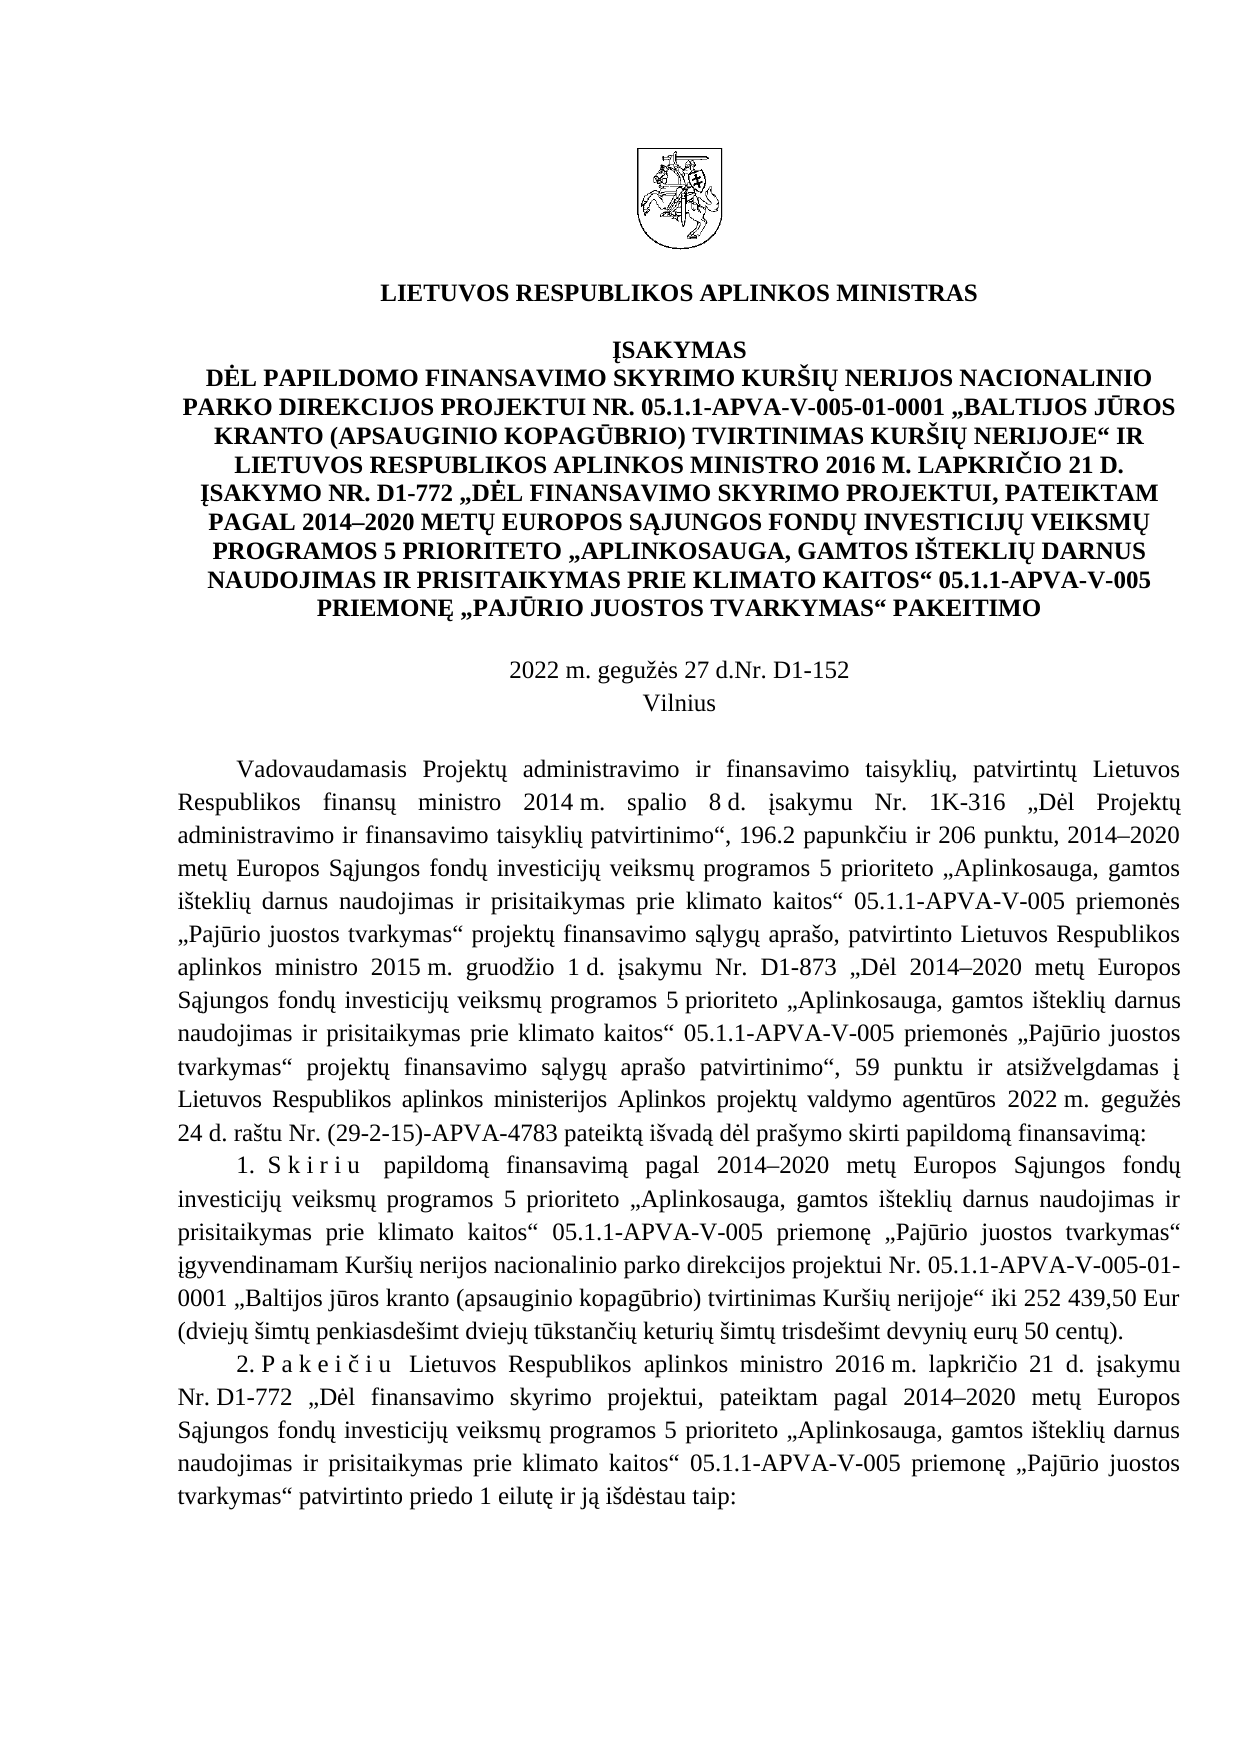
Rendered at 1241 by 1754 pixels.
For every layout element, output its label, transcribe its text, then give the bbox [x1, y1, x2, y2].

text 2. Pakeičiu Lietuvos Respublikos aplinkos ministro 2016 m. lapkričio 21 d. įsakymu Nr. D1-772 „Dėl finansavimo skyrimo projektui, pateiktam pagal 2014–2020 metų Europos Sąjungos fondų investicijų veiksmų programos 5 prioriteto „Aplinkosauga, gamtos išteklių darnus naudojimas ir prisitaikymas prie klimato kaitos“ 05.1.1-APVA-V-005 priemonę „Pajūrio juostos tvarkymas“ patvirtinto priedo 1 eilutę ir ją išdėstau taip: [177, 1349, 1181, 1509]
text 2022 m. gegužės 27 d.Nr. D1-152 [177, 655, 1181, 684]
text ĮSAKYMAS [177, 335, 1181, 363]
text 1. Skiriu papildomą finansavimą pagal 2014–2020 metų Europos Sąjungos fondų investicijų veiksmų programos 5 prioriteto „Aplinkosauga, gamtos išteklių darnus naudojimas ir prisitaikymas prie klimato kaitos“ 05.1.1-APVA-V-005 priemonę „Pajūrio juostos tvarkymas“ įgyvendinamam Kuršių nerijos nacionalinio parko direkcijos projektui Nr. 05.1.1-APVA-V-005-01-0001 „Baltijos jūros kranto (apsauginio kopagūbrio) tvirtinimas Kuršių nerijoje“ iki 252 439,50 Eur (dviejų šimtų penkiasdešimt dviejų tūkstančių keturių šimtų trisdešimt devynių eurų 50 centų). [177, 1151, 1181, 1344]
text LIETUVOS RESPUBLIKOS APLINKOS MINISTRAS [177, 278, 1181, 306]
text Vilnius [177, 688, 1181, 717]
text DĖL PAPILDOMO FINANSAVIMO SKYRIMO KURŠIŲ NERIJOS NACIONALINIO PARKO DIREKCIJOS PROJEKTUI NR. 05.1.1-APVA-V-005-01-0001 „BALTIJOS JŪROS KRANTO (APSAUGINIO KOPAGŪBRIO) TVIRTINIMAS KURŠIŲ NERIJOJE“ IR LIETUVOS RESPUBLIKOS APLINKOS MINISTRO 2016 M. LAPKRIČIO 21 D. ĮSAKYMO NR. D1-772 „DĖL FINANSAVIMO SKYRIMO PROJEKTUI, PATEIKTAM PAGAL 2014–2020 METŲ EUROPOS SĄJUNGOS FONDŲ INVESTICIJŲ VEIKSMŲ PROGRAMOS 5 PRIORITETO „APLINKOSAUGA, GAMTOS IŠTEKLIŲ DARNUS NAUDOJIMAS IR PRISITAIKYMAS PRIE KLIMATO KAITOS“ 05.1.1-APVA-V-005 PRIEMONĘ „PAJŪRIO JUOSTOS TVARKYMAS“ PAKEITIMO [177, 363, 1181, 622]
text Vadovaudamasis Projektų administravimo ir finansavimo taisyklių, patvirtintų Lietuvos Respublikos finansų ministro 2014 m. spalio 8 d. įsakymu Nr. 1K-316 „Dėl Projektų administravimo ir finansavimo taisyklių patvirtinimo“, 196.2 papunkčiu ir 206 punktu, 2014–2020 metų Europos Sąjungos fondų investicijų veiksmų programos 5 prioriteto „Aplinkosauga, gamtos išteklių darnus naudojimas ir prisitaikymas prie klimato kaitos“ 05.1.1-APVA-V-005 priemonės „Pajūrio juostos tvarkymas“ projektų finansavimo sąlygų aprašo, patvirtinto Lietuvos Respublikos aplinkos ministro 2015 m. gruodžio 1 d. įsakymu Nr. D1-873 „Dėl 2014–2020 metų Europos Sąjungos fondų investicijų veiksmų programos 5 prioriteto „Aplinkosauga, gamtos išteklių darnus naudojimas ir prisitaikymas prie klimato kaitos“ 05.1.1-APVA-V-005 priemonės „Pajūrio juostos tvarkymas“ projektų finansavimo sąlygų aprašo patvirtinimo“, 59 punktu ir atsižvelgdamas į Lietuvos Respublikos aplinkos ministerijos Aplinkos projektų valdymo agentūros 2022 m. gegužės 24 d. raštu Nr. (29-2-15)-APVA-4783 pateiktą išvadą dėl prašymo skirti papildomą finansavimą: [177, 754, 1181, 1146]
